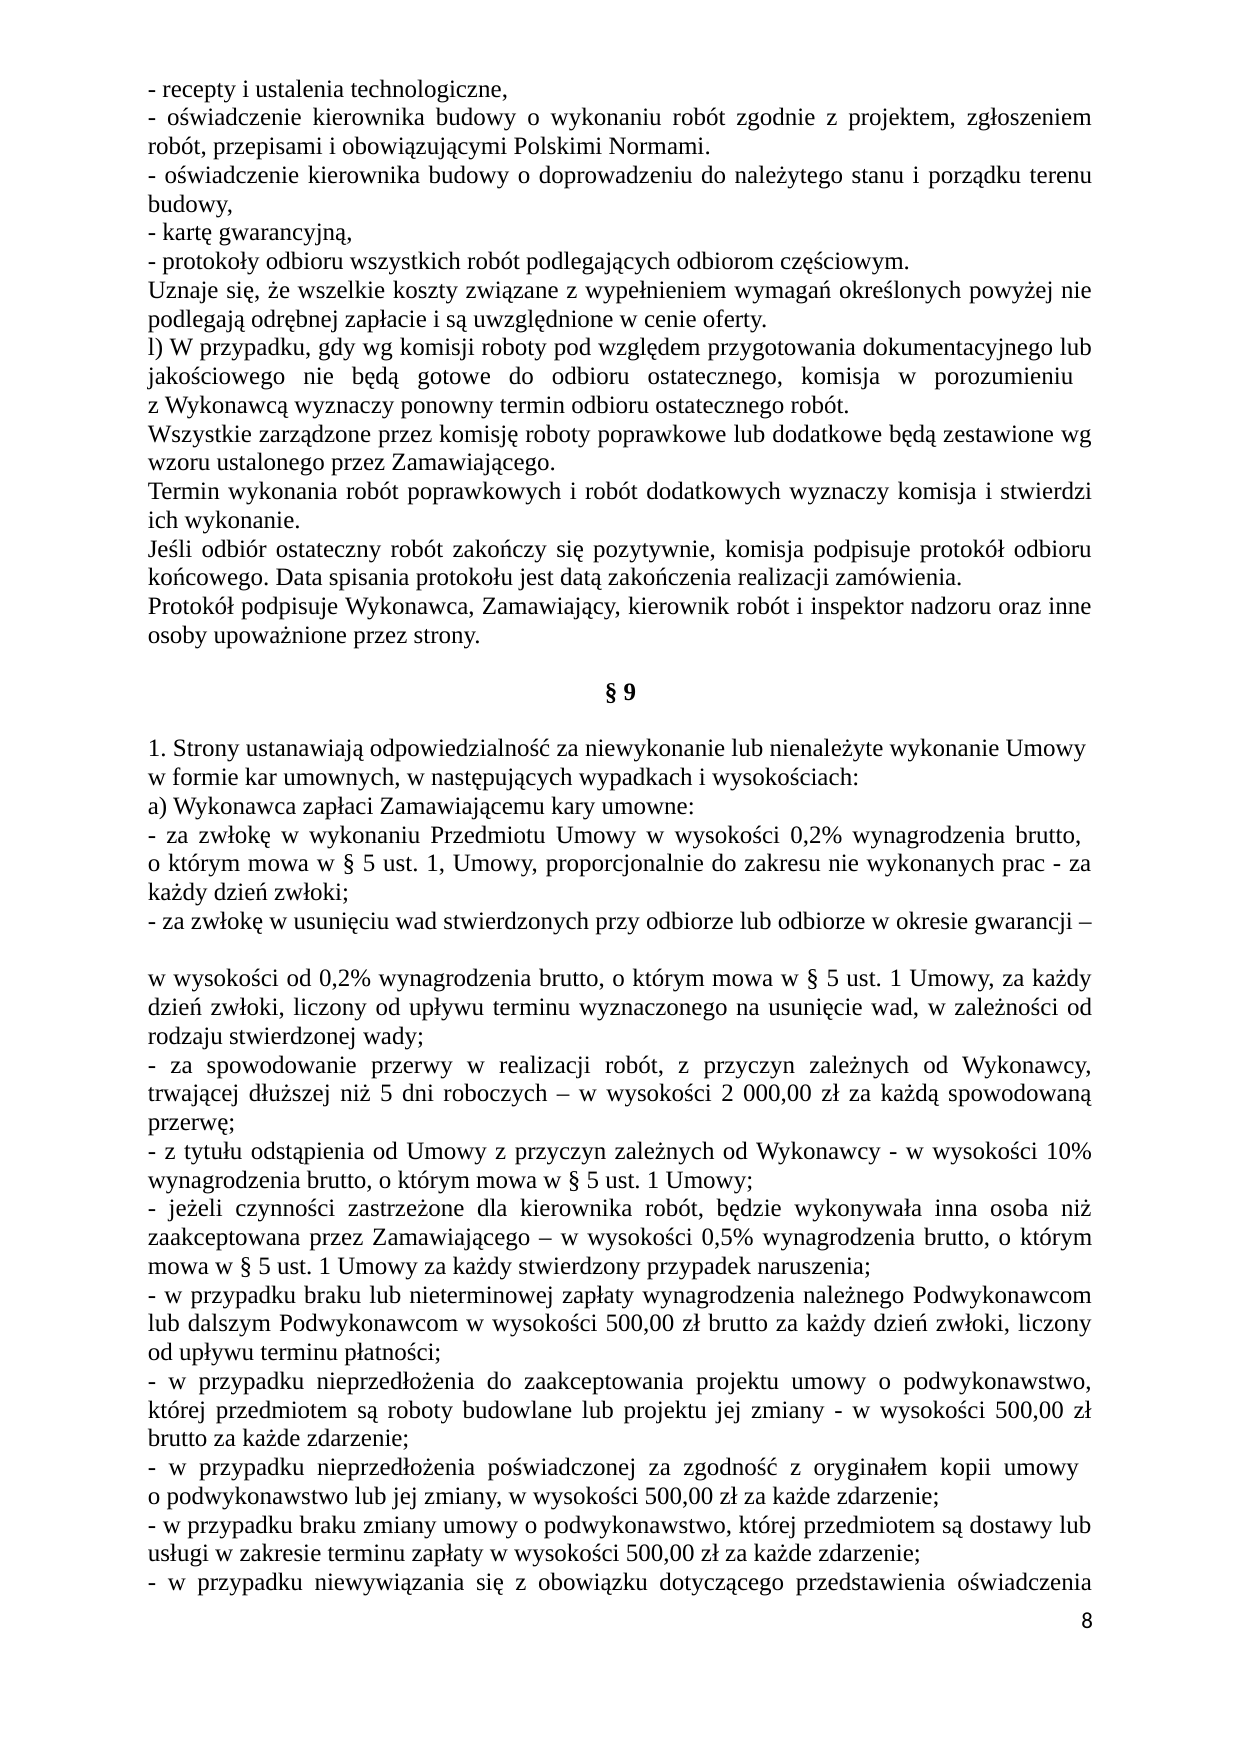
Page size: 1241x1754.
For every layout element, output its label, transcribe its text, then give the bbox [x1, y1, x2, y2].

text - jeżeli czynności zastrzeżone dla kierownika robót, będzie wykonywała inna osoba niż zaakceptowana przez Zamawiającego – w wysokości 0,5% wynagrodzenia brutto, o którym mowa w § 5 ust. 1 Umowy za każdy stwierdzony przypadek naruszenia; [148, 1193, 1093, 1280]
text a) Wykonawca zapłaci Zamawiającemu kary umowne: [148, 791, 1093, 820]
text - za spowodowanie przerwy w realizacji robót, z przyczyn zależnych od Wykonawcy, trwającej dłuższej niż 5 dni roboczych – w wysokości 2 000,00 zł za każdą spowodowaną przerwę; [148, 1050, 1093, 1136]
text Uznaje się, że wszelkie koszty związane z wypełnieniem wymagań określonych powyżej nie podlegają odrębnej zapłacie i są uwzględnione w cenie oferty. [148, 275, 1093, 332]
text Jeśli odbiór ostateczny robót zakończy się pozytywnie, komisja podpisuje protokół odbioru końcowego. Data spisania protokołu jest datą zakończenia realizacji zamówienia. [148, 534, 1093, 591]
text - w przypadku niewywiązania się z obowiązku dotyczącego przedstawienia oświadczenia [148, 1567, 1093, 1596]
text - za zwłokę w usunięciu wad stwierdzonych przy odbiorze lub odbiorze w okresie gwarancji – w wysokości od 0,2% wynagrodzenia brutto, o którym mowa w § 5 ust. 1 Umowy, za każdy dzień zwłoki, liczony od upływu terminu wyznaczonego na usunięcie wad, w zależności od rodzaju stwierdzonej wady; [148, 906, 1093, 1050]
text - kartę gwarancyjną, [148, 217, 1093, 246]
text 1. Strony ustanawiają odpowiedzialność za niewykonanie lub nienależyte wykonanie Umowy w formie kar umownych, w następujących wypadkach i wysokościach: [148, 733, 1093, 791]
text - w przypadku nieprzedłożenia poświadczonej za zgodność z oryginałem kopii umowy o podwykonawstwo lub jej zmiany, w wysokości 500,00 zł za każde zdarzenie; [148, 1452, 1093, 1510]
text - za zwłokę w wykonaniu Przedmiotu Umowy w wysokości 0,2% wynagrodzenia brutto, o którym mowa w § 5 ust. 1, Umowy, proporcjonalnie do zakresu nie wykonanych prac - za każdy dzień zwłoki; [148, 820, 1093, 906]
text - w przypadku braku lub nieterminowej zapłaty wynagrodzenia należnego Podwykonawcom lub dalszym Podwykonawcom w wysokości 500,00 zł brutto za każdy dzień zwłoki, liczony od upływu terminu płatności; [148, 1280, 1093, 1366]
text - z tytułu odstąpienia od Umowy z przyczyn zależnych od Wykonawcy - w wysokości 10% wynagrodzenia brutto, o którym mowa w § 5 ust. 1 Umowy; [148, 1136, 1093, 1193]
text - recepty i ustalenia technologiczne, [148, 74, 1093, 102]
text - w przypadku braku zmiany umowy o podwykonawstwo, której przedmiotem są dostawy lub usługi w zakresie terminu zapłaty w wysokości 500,00 zł za każde zdarzenie; [148, 1510, 1093, 1567]
text - oświadczenie kierownika budowy o doprowadzeniu do należytego stanu i porządku terenu budowy, [148, 160, 1093, 217]
text l) W przypadku, gdy wg komisji roboty pod względem przygotowania dokumentacyjnego lub jakościowego nie będą gotowe do odbioru ostatecznego, komisja w porozumieniu z Wykonawcą wyznaczy ponowny termin odbioru ostatecznego robót. [148, 332, 1093, 419]
text - oświadczenie kierownika budowy o wykonaniu robót zgodnie z projektem, zgłoszeniem robót, przepisami i obowiązującymi Polskimi Normami. [148, 102, 1093, 160]
text - protokoły odbioru wszystkich robót podlegających odbiorom częściowym. [148, 246, 1093, 275]
text § 9 [148, 677, 1093, 706]
text - w przypadku nieprzedłożenia do zaakceptowania projektu umowy o podwykonawstwo, której przedmiotem są roboty budowlane lub projektu jej zmiany - w wysokości 500,00 zł brutto za każde zdarzenie; [148, 1366, 1093, 1452]
text Termin wykonania robót poprawkowych i robót dodatkowych wyznaczy komisja i stwierdzi ich wykonanie. [148, 476, 1093, 534]
text Wszystkie zarządzone przez komisję roboty poprawkowe lub dodatkowe będą zestawione wg wzoru ustalonego przez Zamawiającego. [148, 419, 1093, 476]
text Protokół podpisuje Wykonawca, Zamawiający, kierownik robót i inspektor nadzoru oraz inne osoby upoważnione przez strony. [148, 591, 1093, 649]
